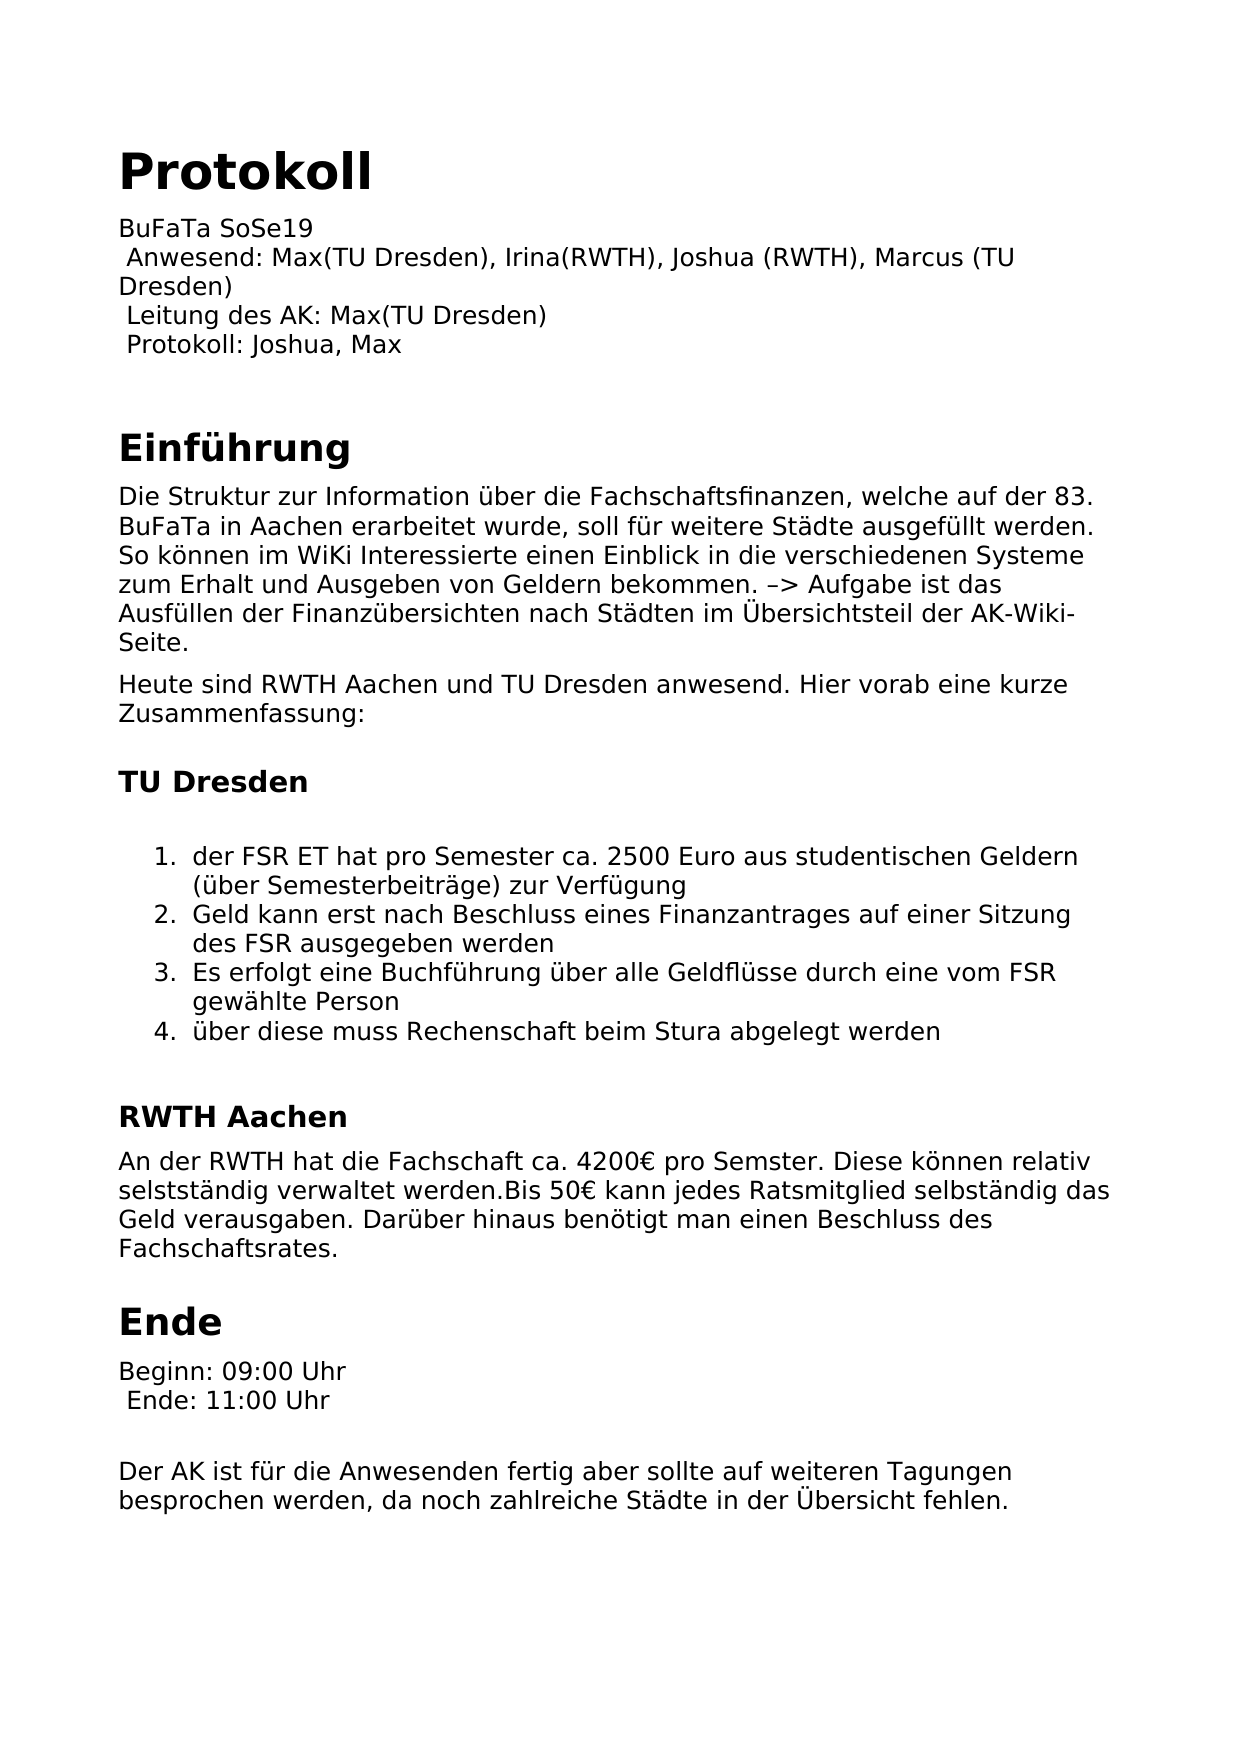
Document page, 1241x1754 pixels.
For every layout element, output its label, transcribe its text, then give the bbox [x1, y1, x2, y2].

subtitle Ende [118, 1301, 1122, 1345]
list über diese muss Rechenschaft beim Stura abgelegt werden [177, 1017, 1122, 1046]
text Der AK ist für die Anwesenden fertig aber sollte auf weiteren Tagungen besprochen werden, da noch zahlreiche Städte in der Übersicht fehlen. [118, 1457, 1122, 1516]
text BuFaTa SoSe19 Anwesend: Max(TU Dresden), Irina(RWTH), Joshua (RWTH), Marcus (TU Dresden) Leitung des AK: Max(TU Dresden) Protokoll: Joshua, Max [118, 214, 1122, 389]
text Heute sind RWTH Aachen und TU Dresden anwesend. Hier vorab eine kurze Zusammenfassung: [118, 670, 1122, 728]
list Geld kann erst nach Beschluss eines Finanzantrages auf einer Sitzung des FSR ausgegeben werden [177, 900, 1122, 958]
subtitle Protokoll [118, 143, 1122, 201]
text Die Struktur zur Information über die Fachschaftsfinanzen, welche auf der 83. BuFaTa in Aachen erarbeitet wurde, soll für weitere Städte ausgefüllt werden. So können im WiKi Interessierte einen Einblick in die verschiedenen Systeme zum Erhalt und Ausgeben von Geldern bekommen. –> Aufgabe ist das Ausfüllen der Finanzübersichten nach Städten im Übersichtsteil der AK-Wiki-Seite. [118, 482, 1122, 657]
text Beginn: 09:00 Uhr Ende: 11:00 Uhr [118, 1357, 1122, 1445]
subtitle TU Dresden [118, 766, 1122, 800]
subtitle Einführung [118, 426, 1122, 470]
list Es erfolgt eine Buchführung über alle Geldflüsse durch eine vom FSR gewählte Person [177, 958, 1122, 1017]
text An der RWTH hat die Fachschaft ca. 4200€ pro Semster. Diese können relativ selstständig verwaltet werden.Bis 50€ kann jedes Ratsmitglied selbständig das Geld verausgaben. Darüber hinaus benötigt man einen Beschluss des Fachschaftsrates. [118, 1147, 1122, 1263]
subtitle RWTH Aachen [118, 1100, 1122, 1134]
list der FSR ET hat pro Semester ca. 2500 Euro aus studentischen Geldern (über Semesterbeiträge) zur Verfügung [177, 842, 1122, 900]
